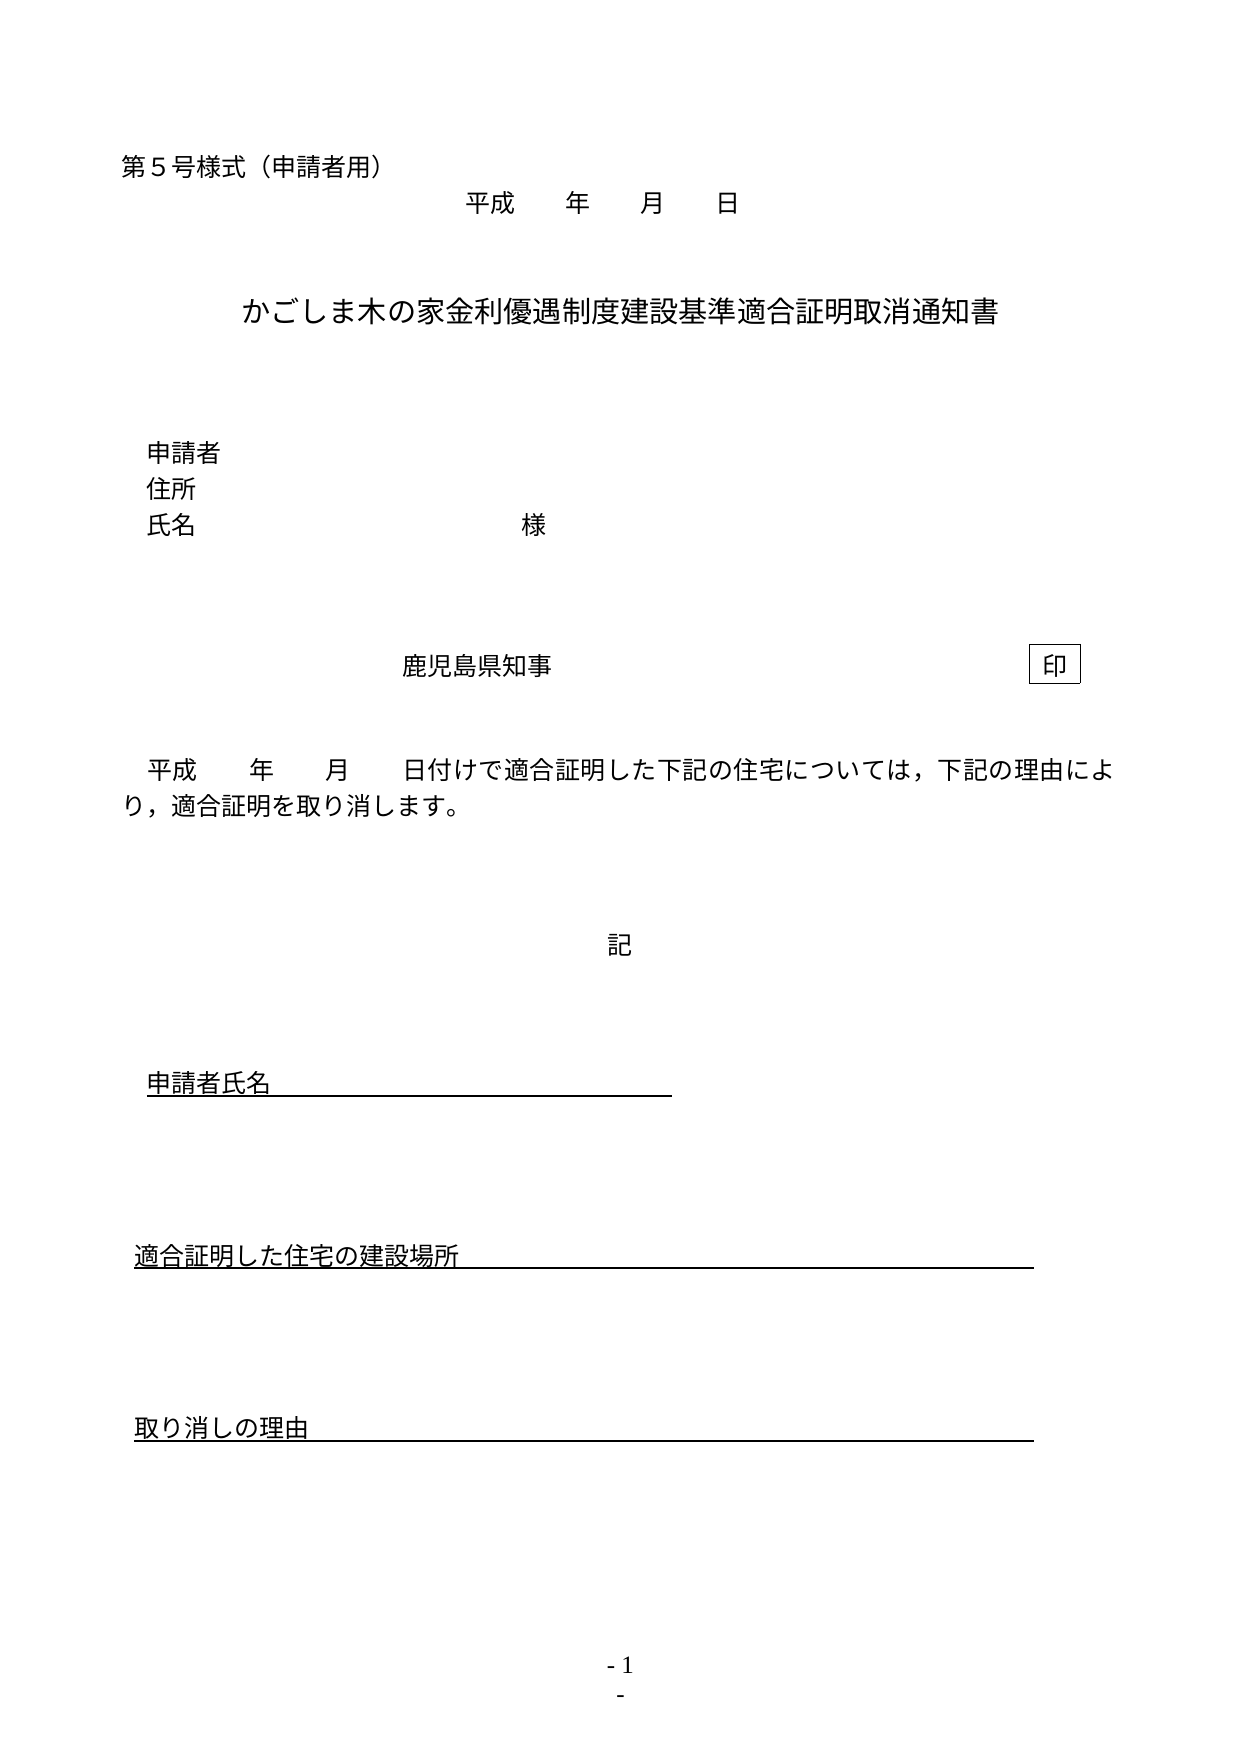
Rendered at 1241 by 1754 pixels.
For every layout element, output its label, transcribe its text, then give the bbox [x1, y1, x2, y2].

text 記 [122, 925, 1118, 962]
text 第５号様式（申請者用） [122, 148, 1118, 184]
text 申請者 [122, 433, 1118, 469]
text 申請者氏名 [122, 1064, 1118, 1100]
text かごしま木の家金利優遇制度建設基準適合証明取消通知書 [122, 288, 1118, 331]
text 住所 [122, 469, 1118, 506]
text 適合証明した住宅の建設場所 [122, 1236, 1118, 1272]
text 平成 年 月 日付けで適合証明した下記の住宅については，下記の理由により，適合証明を取り消します。 [122, 751, 1118, 823]
table_header 鹿児島県知事 [122, 644, 1029, 682]
text 氏名 様 [122, 506, 1118, 542]
text 平成 年 月 日 [122, 184, 1118, 220]
table_header 印 [1030, 645, 1080, 682]
text 取り消しの理由 [122, 1409, 1118, 1445]
